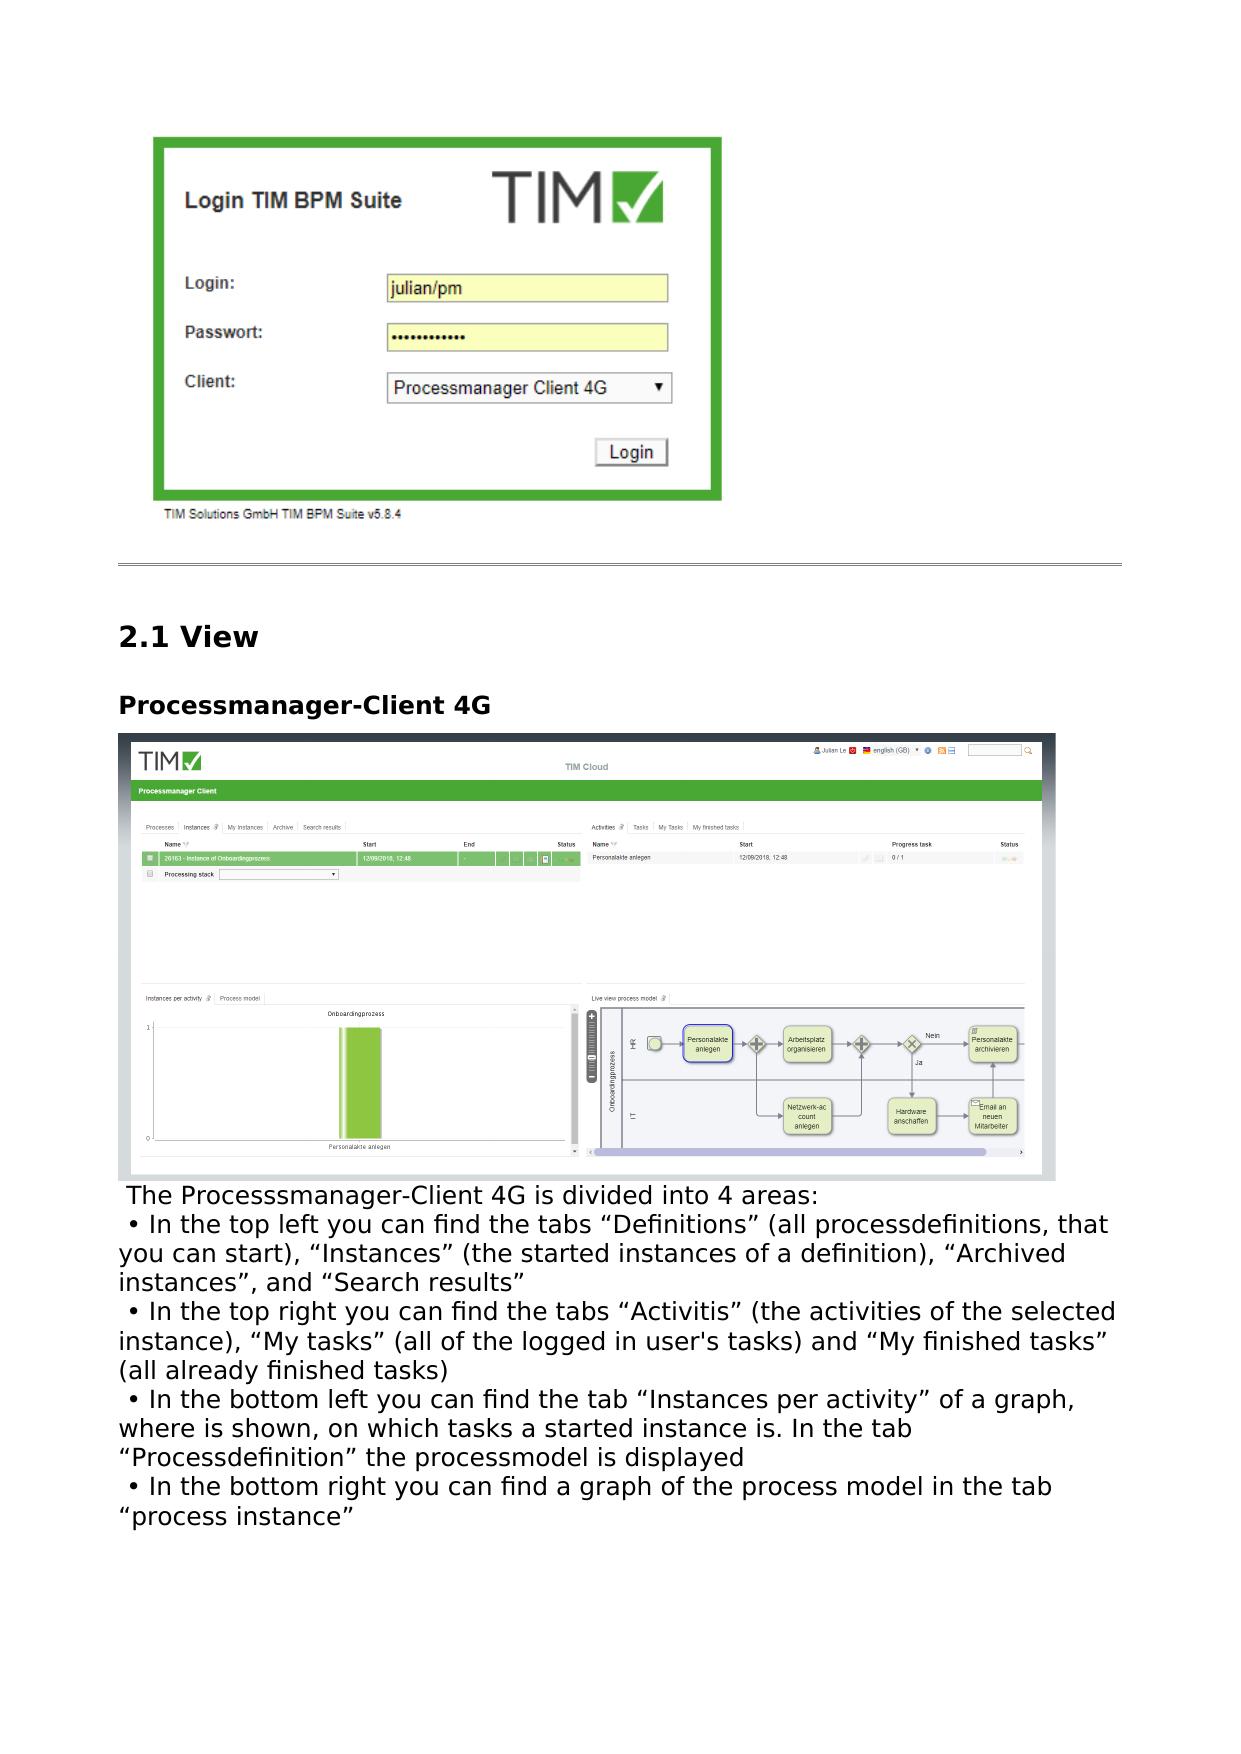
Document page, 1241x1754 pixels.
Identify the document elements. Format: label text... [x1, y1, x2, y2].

picture [118, 733, 1056, 1181]
subtitle 2.1 View [118, 620, 1122, 654]
subtitle Processmanager-Client 4G [118, 692, 1122, 721]
text The Processsmanager-Client 4G is divided into 4 areas: • In the top left you can find the tabs “Definitions” (all processdefinitions, that you can start), “Instances” (the started instances of a definition), “Archived instances”, and “Search results” • In the top right you can find the tabs “Activitis” (the activities of the selected instance), “My tasks” (all of the logged in user's tasks) and “My finished tasks” (all already finished tasks) • In the bottom left you can find the tab “Instances per activity” of a graph, where is shown, on which tasks a started instance is. In the tab “Processdefinition” the processmodel is displayed • In the bottom right you can find a graph of the process model in the tab “process instance” [118, 733, 1122, 1531]
picture [126, 118, 752, 531]
text [118, 118, 1122, 536]
